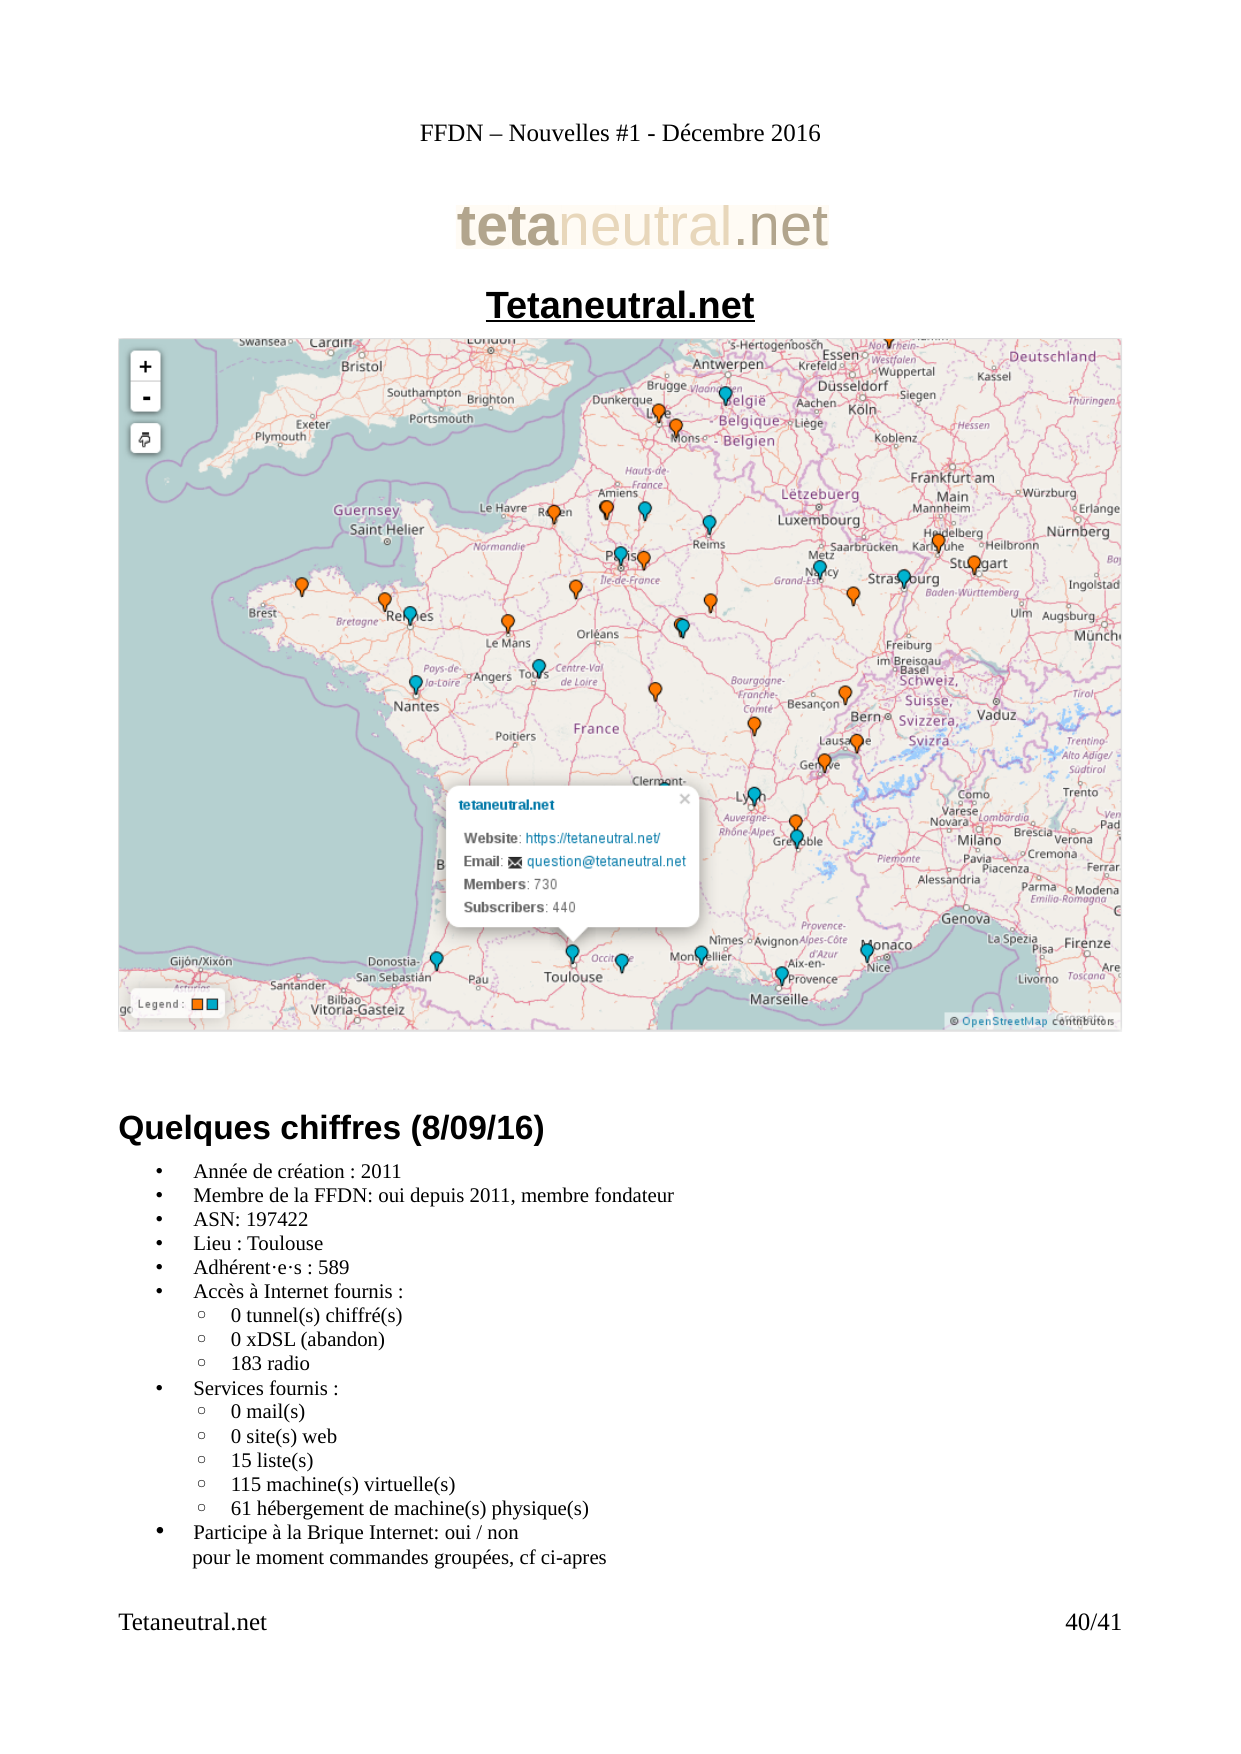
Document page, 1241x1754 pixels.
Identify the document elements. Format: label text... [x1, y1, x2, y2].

list 0 site(s) web [193, 1423, 1122, 1448]
list Année de création : 2011 [156, 1159, 1122, 1183]
picture [455, 205, 829, 249]
picture [118, 338, 1123, 1032]
list 0 mail(s) [193, 1399, 1122, 1423]
list 0 xDSL (abandon) [193, 1327, 1122, 1351]
list Adhérent·e·s : 589 [156, 1255, 1122, 1279]
list Services fournis : [156, 1375, 1122, 1399]
list Membre de la FFDN: oui depuis 2011, membre fondateur [156, 1183, 1122, 1207]
list 115 machine(s) virtuelle(s) [193, 1472, 1122, 1496]
list Lieu : Toulouse [156, 1231, 1122, 1255]
list 0 tunnel(s) chiffré(s) [193, 1303, 1122, 1327]
list ASN: 197422 [156, 1207, 1122, 1231]
list Accès à Internet fournis : [156, 1279, 1122, 1303]
list Participe à la Brique Internet: oui / non [156, 1520, 1122, 1545]
list 61 hébergement de machine(s) physique(s) [193, 1496, 1122, 1520]
list 15 liste(s) [193, 1448, 1122, 1472]
list 183 radio [193, 1351, 1122, 1375]
text pour le moment commandes groupées, cf ci-apres [192, 1545, 1122, 1569]
subtitle Quelques chiffres (8/09/16) [118, 1108, 1122, 1146]
subtitle Tetaneutral.net [118, 282, 1122, 326]
